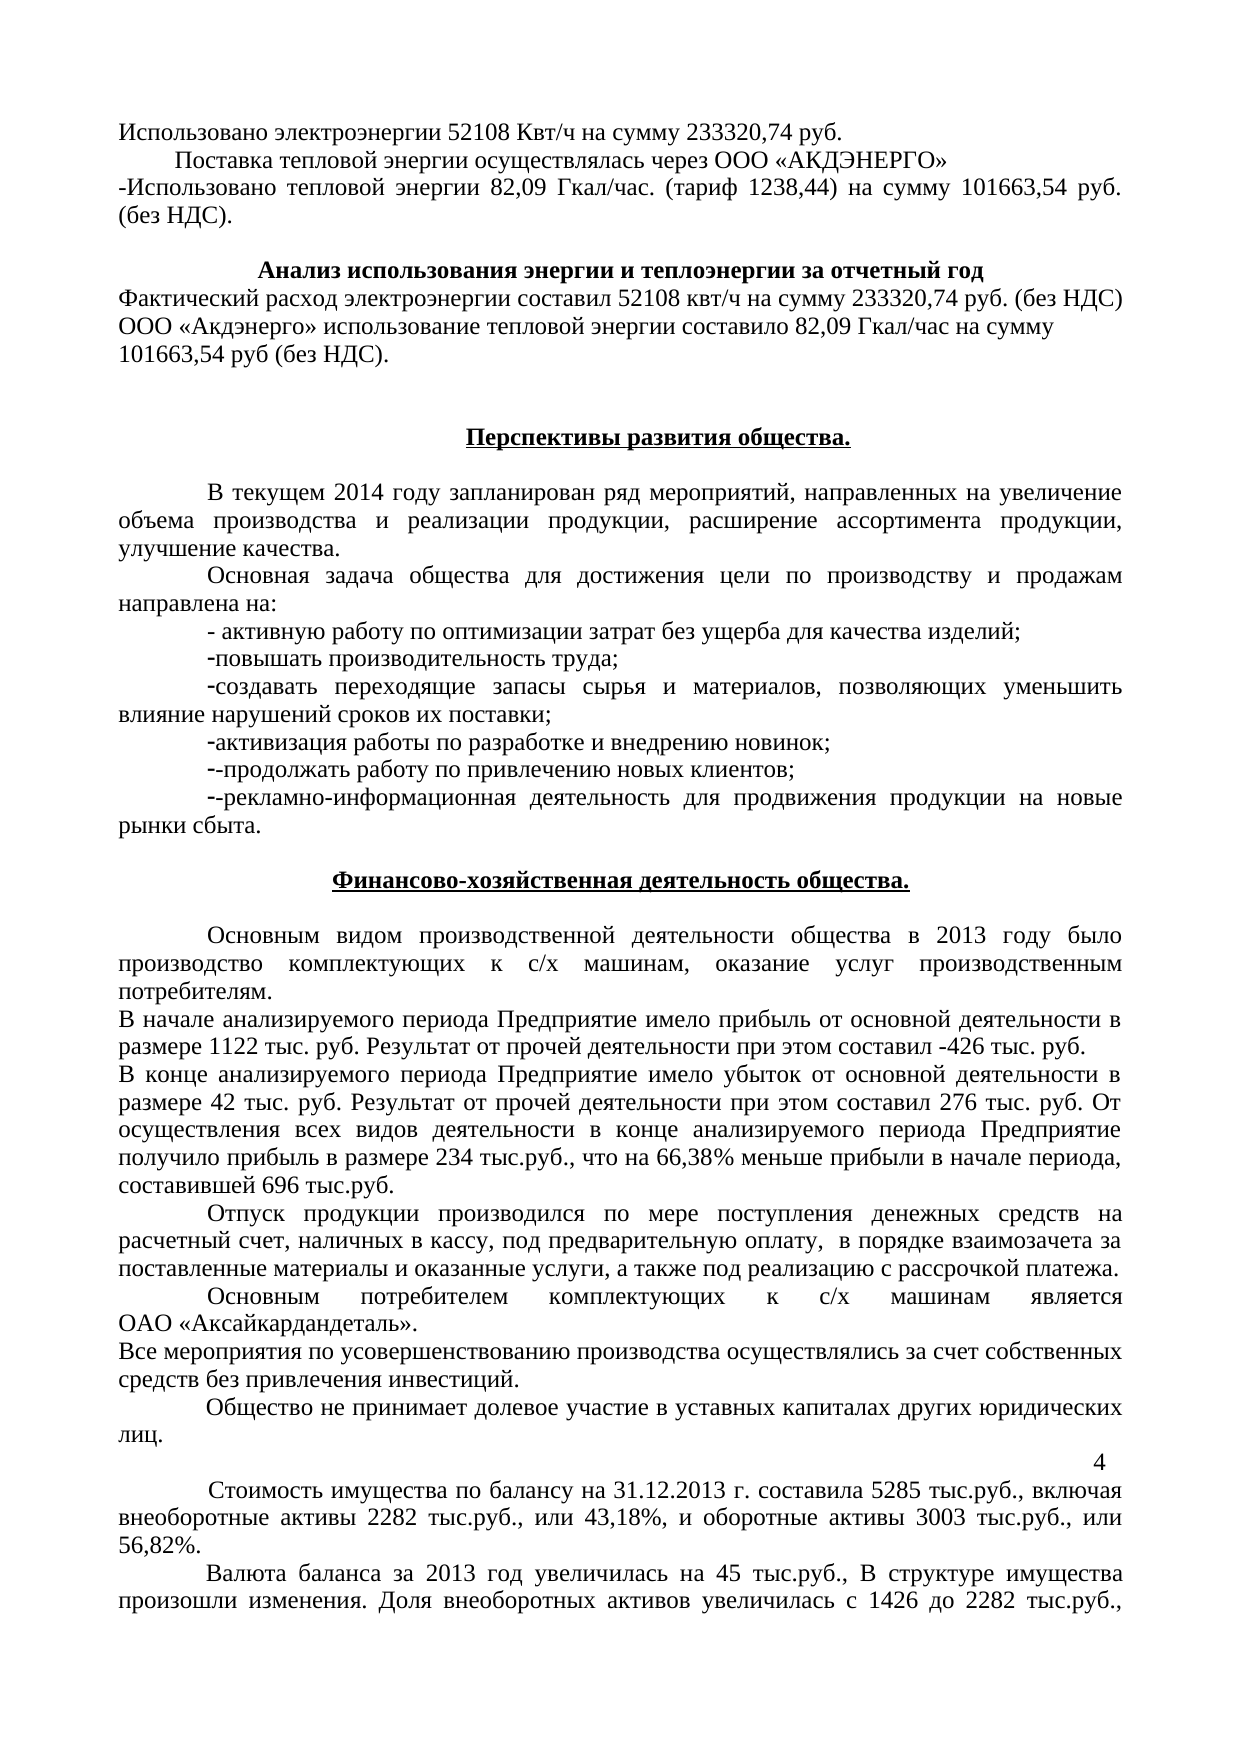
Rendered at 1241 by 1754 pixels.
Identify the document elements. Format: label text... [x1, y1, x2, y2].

text Поставка тепловой энергии осуществлялась через ООО «АКДЭНЕРГО» [118, 146, 1123, 173]
text Анализ использования энергии и теплоэнергии за отчетный год [118, 257, 1123, 284]
text В начале анализируемого периода Предприятие имело прибыль от основной деятельности в размере 1122 тыс. руб. Результат от прочей деятельности при этом составил -426 тыс. руб. [118, 1005, 1122, 1060]
text -Использовано тепловой энергии 82,09 Гкал/час. (тариф 1238,44) на сумму 101663,54 руб. (без НДС). [118, 173, 1123, 229]
list повышать производительность труда; [118, 644, 1123, 672]
text Отпуск продукции производился по мере поступления денежных средств на расчетный счет, наличных в кассу, под предварительную оплату, в порядке взаимозачета за поставленные материалы и оказанные услуги, а также под реализацию с рассрочкой платежа. [118, 1199, 1123, 1282]
text Основная задача общества для достижения цели по производству и продажам направлена на: [118, 561, 1123, 617]
text ООО «Акдэнерго» использование тепловой энергии составило 82,09 Гкал/час на сумму 101663,54 руб (без НДС). [118, 312, 1123, 367]
text Фактический расход электроэнергии составил 52108 квт/ч на сумму 233320,74 руб. (без НДС) [118, 284, 1123, 312]
text Общество не принимает долевое участие в уставных капиталах других юридических лиц. [118, 1393, 1123, 1448]
text В текущем 2014 году запланирован ряд мероприятий, направленных на увеличение объема производства и реализации продукции, расширение ассортимента продукции, улучшение качества. [118, 478, 1123, 561]
text Стоимость имущества по балансу на 31.12.2013 г. составила 5285 тыс.руб., включая внеоборотные активы 2282 тыс.руб., или 43,18%, и оборотные активы 3003 тыс.руб., или 56,82%. [118, 1476, 1123, 1559]
list создавать переходящие запасы сырья и материалов, позволяющих уменьшить влияние нарушений сроков их поставки; [118, 672, 1123, 728]
list -продолжать работу по привлечению новых клиентов; [118, 755, 1123, 783]
text Основным видом производственной деятельности общества в 2013 году было производство комплектующих к с/х машинам, оказание услуг производственным потребителям. [118, 922, 1123, 1005]
text В конце анализируемого периода Предприятие имело убыток от основной деятельности в размере 42 тыс. руб. Результат от прочей деятельности при этом составил 276 тыс. руб. От осуществления всех видов деятельности в конце анализируемого периода Предприятие получило прибыль в размере 234 тыс.руб., что на 66,38% меньше прибыли в начале периода, составившей 696 тыс.руб. [118, 1060, 1122, 1199]
text Основным потребителем комплектующих к с/х машинам является ОАО «Аксайкардандеталь». [118, 1282, 1123, 1337]
text Перспективы развития общества. [193, 423, 1123, 451]
text Финансово-хозяйственная деятельность общества. [118, 866, 1123, 894]
text - активную работу по оптимизации затрат без ущерба для качества изделий; [118, 617, 1123, 644]
text 4 [118, 1448, 1123, 1476]
list -рекламно-информационная деятельность для продвижения продукции на новые рынки сбыта. [118, 783, 1123, 838]
list активизация работы по разработке и внедрению новинок; [118, 728, 1123, 755]
text Использовано электроэнергии 52108 Квт/ч на сумму 233320,74 руб. [118, 118, 1123, 146]
text Валюта баланса за 2013 год увеличилась на 45 тыс.руб., В структуре имущества произошли изменения. Доля внеоборотных активов увеличилась с 1426 до 2282 тыс.руб., [118, 1559, 1123, 1614]
text Все мероприятия по усовершенствованию производства осуществлялись за счет собственных средств без привлечения инвестиций. [118, 1337, 1123, 1393]
